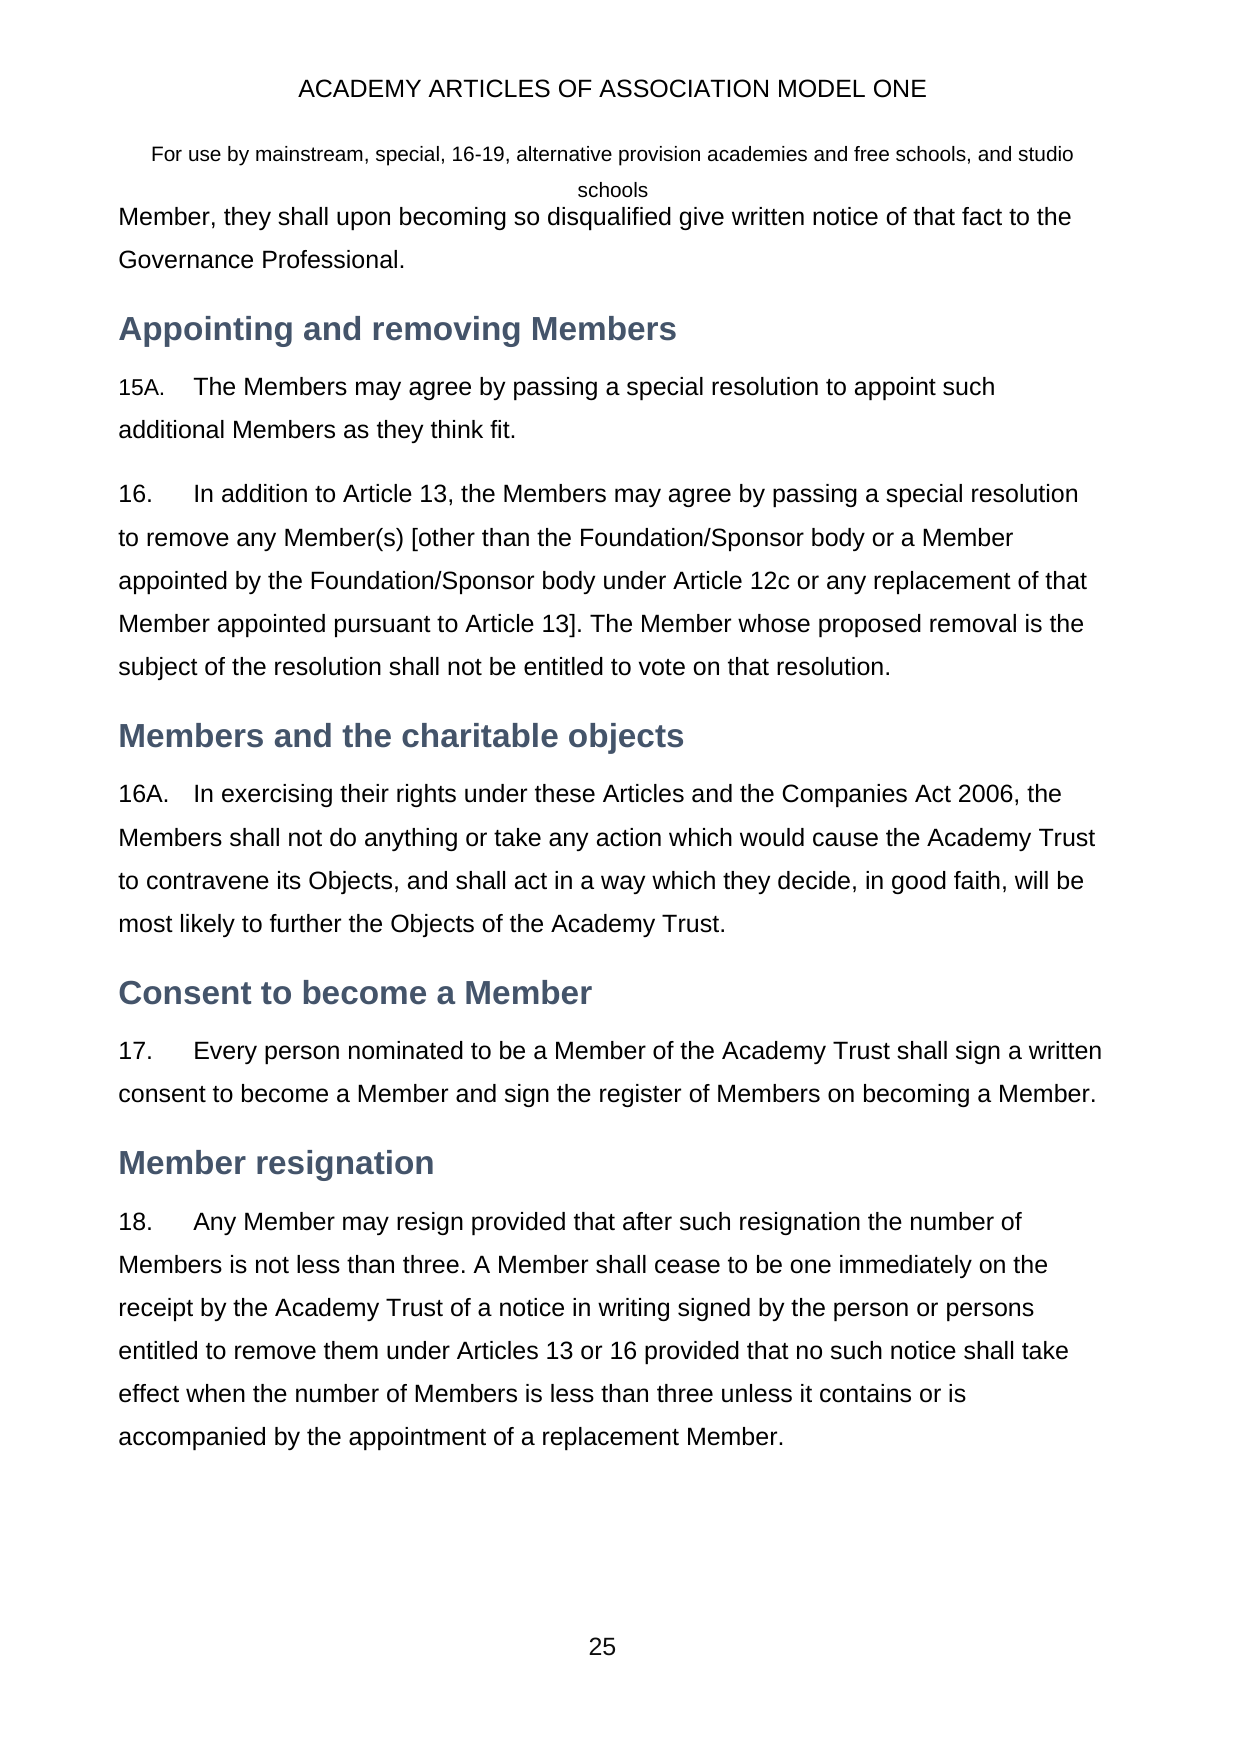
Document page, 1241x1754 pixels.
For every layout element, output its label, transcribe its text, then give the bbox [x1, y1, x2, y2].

subtitle Appointing and removing Members [118, 309, 1107, 347]
subtitle Members and the charitable objects [118, 716, 1107, 754]
text Member, they shall upon becoming so disqualified give written notice of that fact to the Governance Professional. [118, 202, 1107, 274]
text 18. Any Member may resign provided that after such resignation the number of Members is not less than three. A Member shall cease to be one immediately on the receipt by the Academy Trust of a notice in writing signed by the person or persons entitled to remove them under Articles 13 or 16 provided that no such notice shall take effect when the number of Members is less than three unless it contains or is accompanied by the appointment of a replacement Member. [118, 1207, 1107, 1451]
subtitle Consent to become a Member [118, 973, 1107, 1011]
text 17. Every person nominated to be a Member of the Academy Trust shall sign a written consent to become a Member and sign the register of Members on becoming a Member. [118, 1036, 1107, 1108]
text 16A. In exercising their rights under these Articles and the Companies Act 2006, the Members shall not do anything or take any action which would cause the Academy Trust to contravene its Objects, and shall act in a way which they decide, in good faith, will be most likely to further the Objects of the Academy Trust. [118, 779, 1107, 937]
text 16. In addition to Article 13, the Members may agree by passing a special resolution to remove any Member(s) [other than the Foundation/Sponsor body or a Member appointed by the Foundation/Sponsor body under Article 12c or any replacement of that Member appointed pursuant to Article 13]. The Member whose proposed removal is the subject of the resolution shall not be entitled to vote on that resolution. [118, 479, 1107, 681]
text 15A. The Members may agree by passing a special resolution to appoint such additional Members as they think fit. [118, 372, 1107, 444]
subtitle Member resignation [118, 1143, 1107, 1182]
